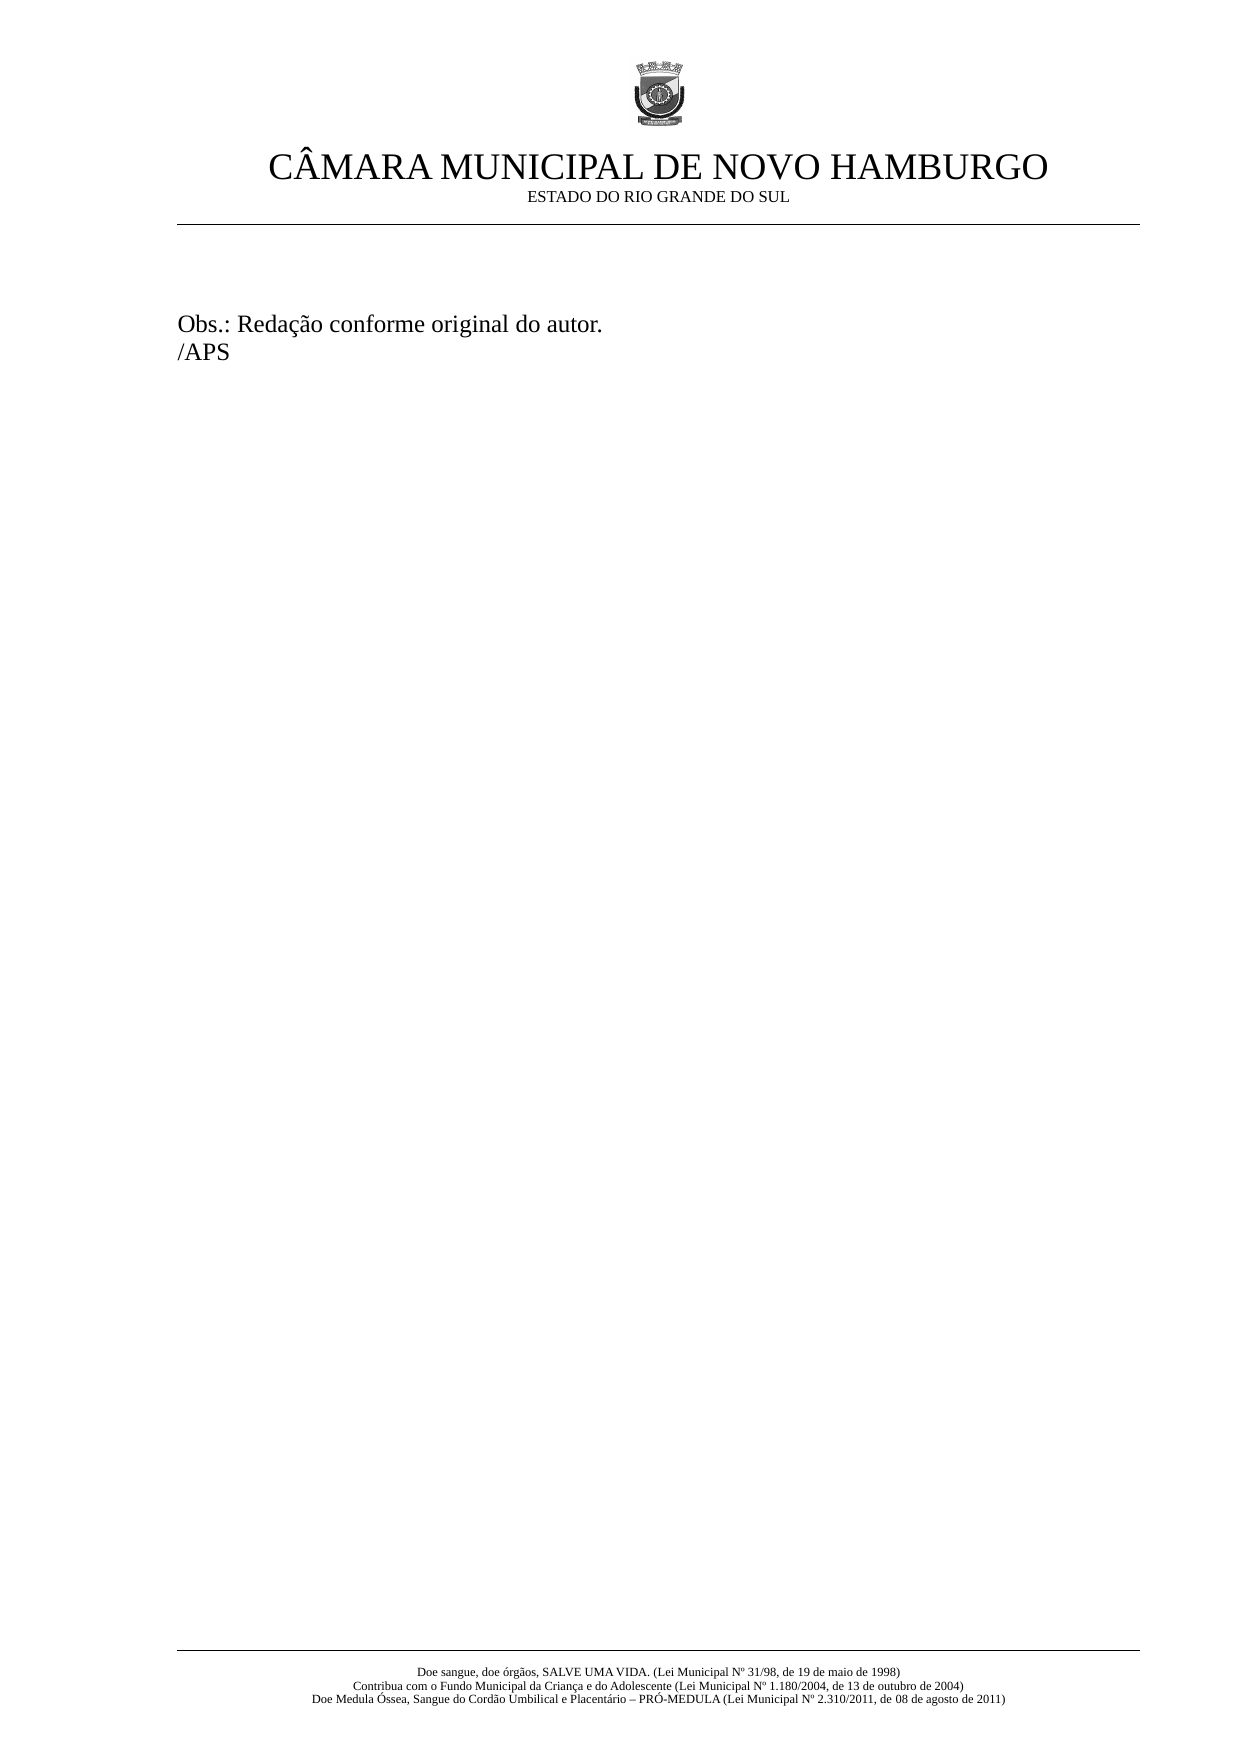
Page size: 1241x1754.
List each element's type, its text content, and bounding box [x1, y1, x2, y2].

text Obs.: Redação conforme original do autor. [177, 310, 1140, 338]
text /APS [177, 338, 1140, 365]
